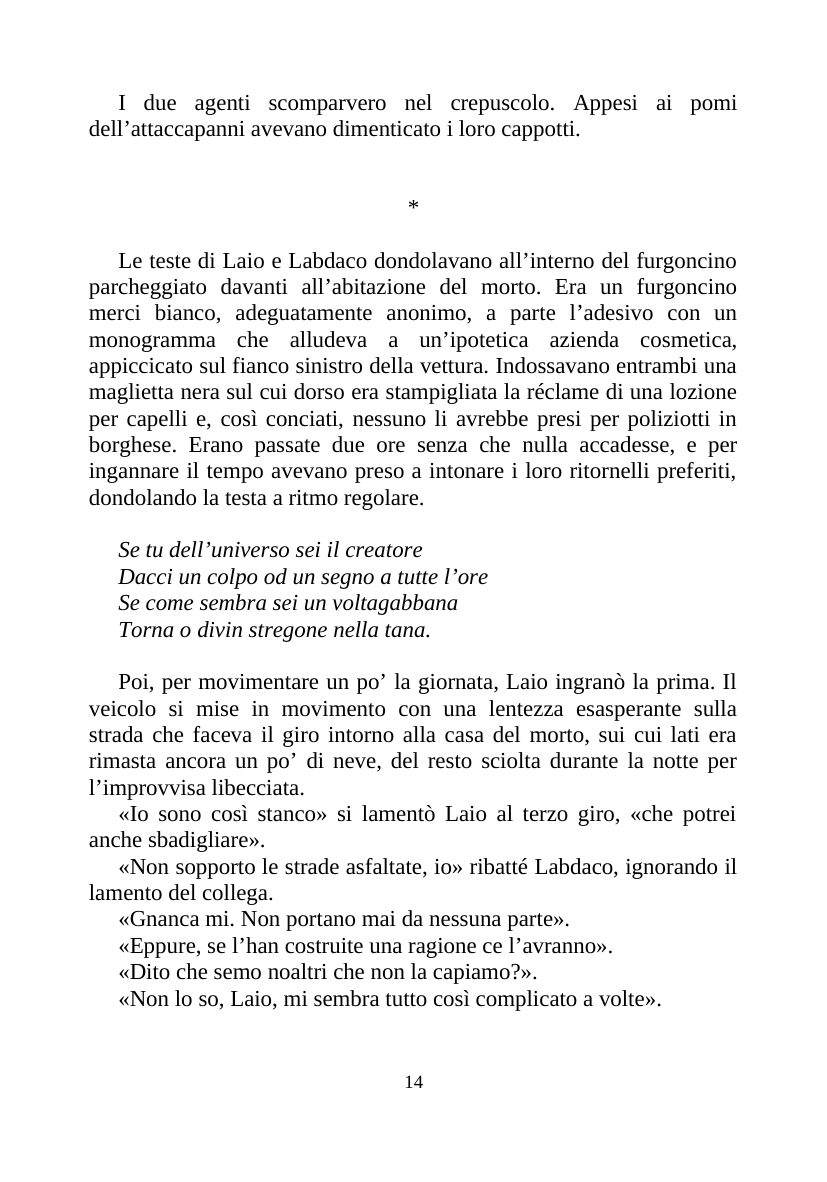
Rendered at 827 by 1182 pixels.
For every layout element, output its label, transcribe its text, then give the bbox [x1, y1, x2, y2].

text Poi, per movimentare un po’ la giornata, Laio ingranò la prima. Il veicolo si mise in movimento con una lentezza esasperante sulla strada che faceva il giro intorno alla casa del morto, sui cui lati era rimasta ancora un po’ di neve, del resto sciolta durante la notte per l’improvvisa libecciata. [89, 668, 738, 800]
text «Non lo so, Laio, mi sembra tutto così complicato a volte». [89, 984, 738, 1011]
text «Gnanca mi. Non portano mai da nessuna parte». [89, 906, 738, 932]
text * [89, 194, 738, 220]
text Se come sembra sei un voltagabbana [89, 589, 738, 616]
text «Io sono così stanco» si lamentò Laio al terzo giro, «che potrei anche sbadigliare». [89, 800, 738, 853]
text Le teste di Laio e Labdaco dondolavano all’interno del furgoncino parcheggiato davanti all’abitazione del morto. Era un furgoncino merci bianco, adeguatamente anonimo, a parte l’adesivo con un monogramma che alludeva a un’ipotetica azienda cosmetica, appiccicato sul fianco sinistro della vettura. Indossavano entrambi una maglietta nera sul cui dorso era stampigliata la réclame di una lozione per capelli e, così conciati, nessuno li avrebbe presi per poliziotti in borghese. Erano passate due ore senza che nulla accadesse, e per ingannare il tempo avevano preso a intonare i loro ritornelli preferiti, dondolando la testa a ritmo regolare. [89, 247, 738, 510]
text I due agenti scomparvero nel crepuscolo. Appesi ai pomi dell’attaccapanni avevano dimenticato i loro cappotti. [89, 88, 738, 141]
text «Non sopporto le strade asfaltate, io» ribatté Labdaco, ignorando il lamento del collega. [89, 853, 738, 906]
text Se tu dell’universo sei il creatore [89, 537, 738, 563]
text «Dito che semo noaltri che non la capiamo?». [89, 958, 738, 984]
text Torna o divin stregone nella tana. [89, 616, 738, 642]
text Dacci un colpo od un segno a tutte l’ore [89, 563, 738, 589]
text «Eppure, se l’han costruite una ragione ce l’avranno». [89, 932, 738, 958]
